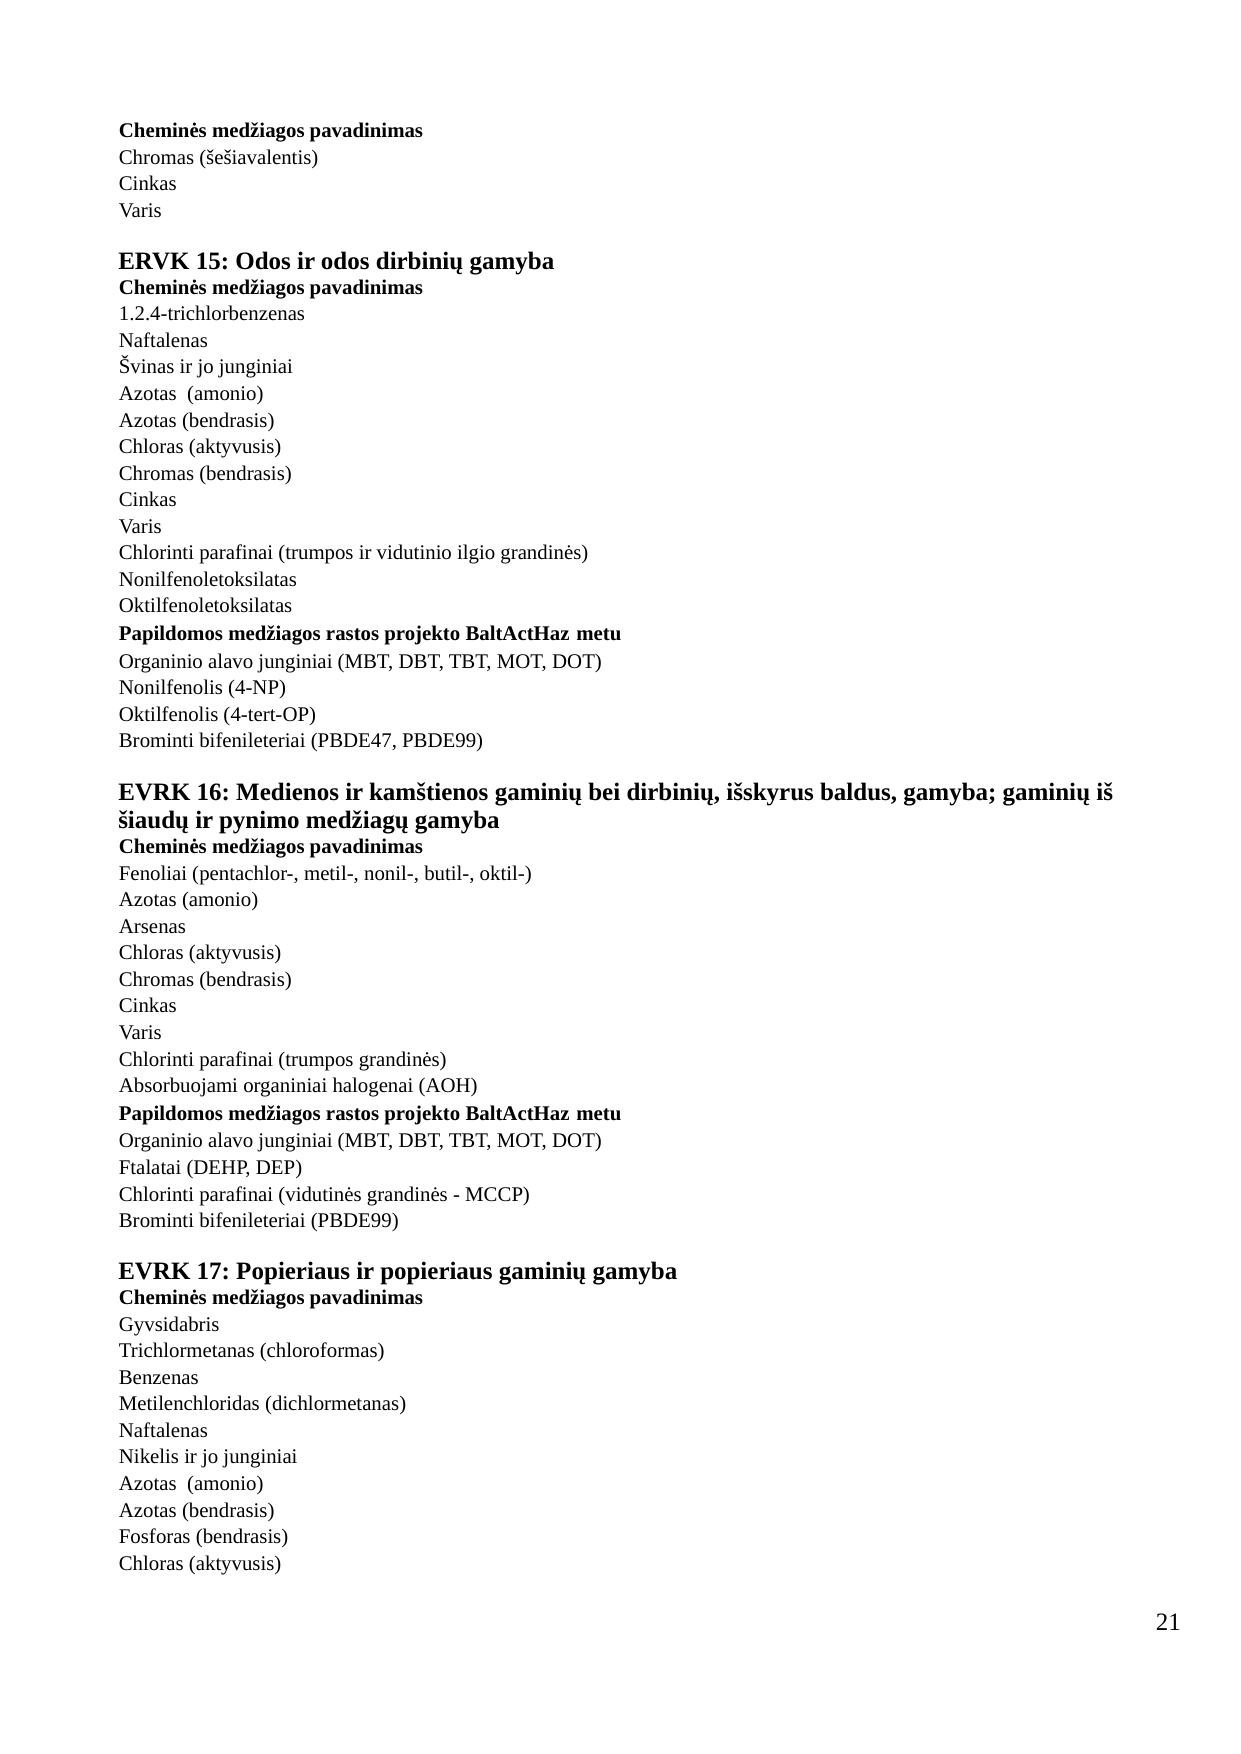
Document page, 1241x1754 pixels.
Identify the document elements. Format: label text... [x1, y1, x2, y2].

table_cell Nonilfenoletoksilatas [119, 564, 636, 591]
table_header Cheminės medžiagos pavadinimas [119, 1285, 636, 1309]
table_cell Azotas (amonio) [119, 379, 636, 405]
table_cell Švinas ir jo junginiai [119, 352, 636, 378]
table_cell Azotas (bendrasis) [119, 405, 636, 432]
table_cell Brominti bifenileteriai (PBDE47, PBDE99) [119, 726, 636, 752]
table_cell Nonilfenolis (4-NP) [119, 673, 636, 699]
table_cell Chloras (aktyvusis) [119, 938, 636, 964]
table_cell Chlorinti parafinai (trumpos ir vidutinio ilgio grandinės) [119, 538, 636, 564]
table_cell Organinio alavo junginiai (MBT, DBT, TBT, MOT, DOT) [119, 1126, 636, 1152]
table_cell Oktilfenoletoksilatas [119, 591, 636, 617]
table_cell Chloras (aktyvusis) [119, 432, 636, 458]
table_header Cheminės medžiagos pavadinimas [119, 118, 636, 142]
table_cell Chromas (bendrasis) [119, 458, 636, 485]
table_cell Chromas (bendrasis) [119, 964, 636, 991]
table_cell Brominti bifenileteriai (PBDE99) [119, 1206, 636, 1232]
table_cell Organinio alavo junginiai (MBT, DBT, TBT, MOT, DOT) [119, 646, 636, 673]
table_cell Chlorinti parafinai (vidutinės grandinės - MCCP) [119, 1179, 636, 1206]
table_cell Cinkas [119, 991, 636, 1017]
table_cell Metilenchloridas (dichlormetanas) [119, 1389, 636, 1415]
text EVRK 17: Popieriaus ir popieriaus gaminių gamyba [118, 1256, 1181, 1285]
table_cell Chloras (aktyvusis) [119, 1548, 636, 1575]
table_cell Naftalenas [119, 325, 636, 352]
table_cell Absorbuojami organiniai halogenai (AOH) [119, 1071, 636, 1097]
table_cell Benzenas [119, 1362, 636, 1389]
table_cell 1.2.4-trichlorbenzenas [119, 299, 636, 325]
table_cell Varis [119, 511, 636, 538]
text ERVK 15: Odos ir odos dirbinių gamyba [118, 246, 1181, 275]
table_cell Azotas (amonio) [119, 885, 636, 911]
table_cell Arsenas [119, 911, 636, 938]
table_cell Papildomos medžiagos rastos projekto BaltActHaz metu [119, 1097, 636, 1126]
table_cell Azotas (bendrasis) [119, 1495, 636, 1522]
table_cell Ftalatai (DEHP, DEP) [119, 1153, 636, 1179]
table_cell Fosforas (bendrasis) [119, 1522, 636, 1548]
table_cell Nikelis ir jo junginiai [119, 1442, 636, 1468]
table_cell Fenoliai (pentachlor-, metil-, nonil-, butil-, oktil-) [119, 858, 636, 885]
text EVRK 16: Medienos ir kamštienos gaminių bei dirbinių, išskyrus baldus, gamyba; gaminių iš šiaudų ir pynimo medžiagų gamyba [118, 777, 1181, 834]
table_cell Naftalenas [119, 1415, 636, 1442]
table_cell Papildomos medžiagos rastos projekto BaltActHaz metu [119, 618, 636, 646]
table_cell Cinkas [119, 169, 636, 195]
table_cell Chlorinti parafinai (trumpos grandinės) [119, 1044, 636, 1071]
table_cell Gyvsidabris [119, 1309, 636, 1336]
table_cell Varis [119, 1018, 636, 1044]
table_cell Cinkas [119, 485, 636, 511]
table_header Cheminės medžiagos pavadinimas [119, 834, 636, 858]
table_cell Chromas (šešiavalentis) [119, 142, 636, 169]
table_cell Varis [119, 195, 636, 222]
table_header Cheminės medžiagos pavadinimas [119, 275, 636, 299]
table_cell Azotas (amonio) [119, 1469, 636, 1495]
table_cell Trichlormetanas (chloroformas) [119, 1336, 636, 1362]
table_cell Oktilfenolis (4-tert-OP) [119, 699, 636, 726]
